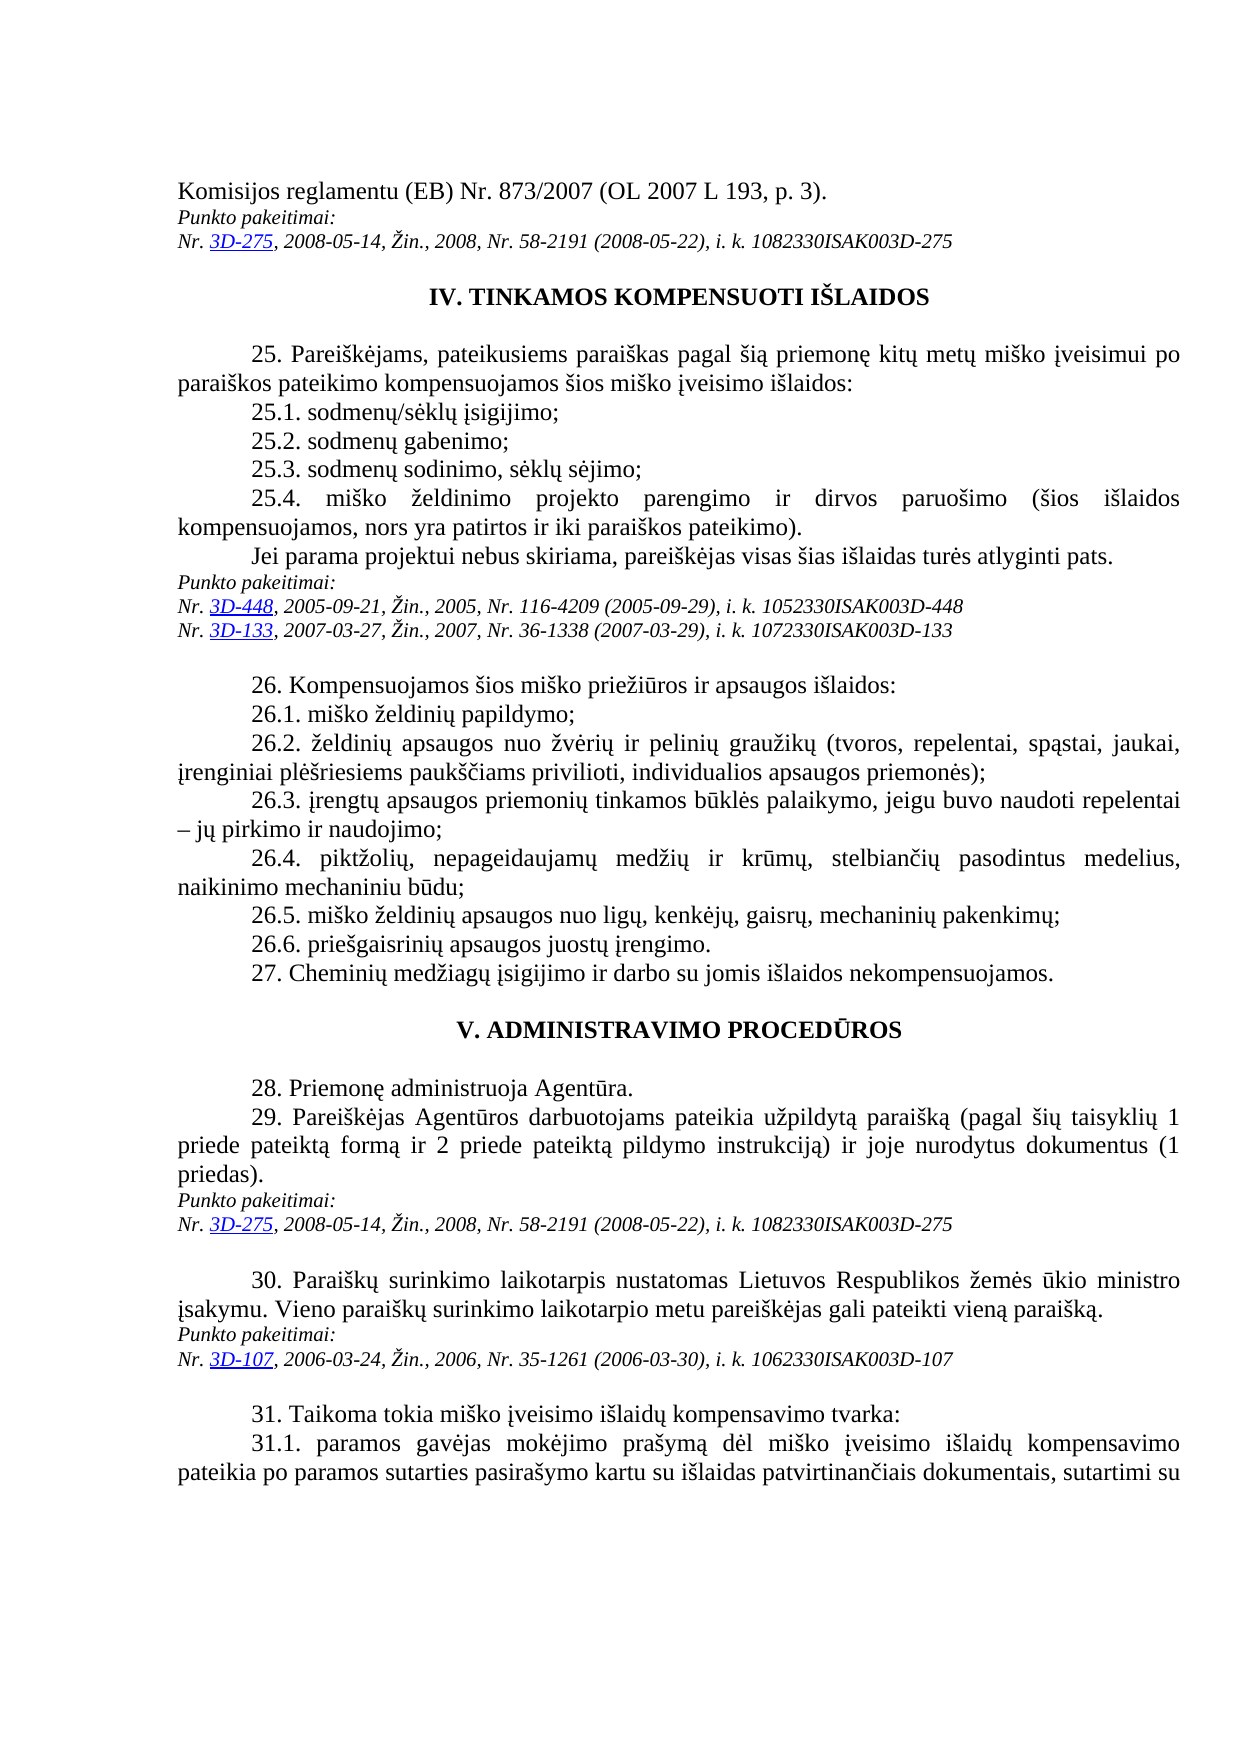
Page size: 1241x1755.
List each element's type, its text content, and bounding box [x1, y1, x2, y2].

text V. administravimo procedūros [177, 1016, 1181, 1044]
text 25.4. miško želdinimo projekto parengimo ir dirvos paruošimo (šios išlaidos kompensuojamos, nors yra patirtos ir iki paraiškos pateikimo). [177, 483, 1181, 541]
text Punkto pakeitimai: [177, 1188, 1181, 1212]
text IV. TINKAMOS KOMPENSUOTI IŠLAIDOS [177, 282, 1181, 311]
text 26.4. piktžolių, nepageidaujamų medžių ir krūmų, stelbiančių pasodintus medelius, naikinimo mechaniniu būdu; [177, 843, 1181, 901]
text Komisijos reglamentu (EB) Nr. 873/2007 (OL 2007 L 193, p. 3). [177, 176, 1181, 205]
text Punkto pakeitimai: [177, 569, 1181, 594]
text 25.1. sodmenų/sėklų įsigijimo; [177, 397, 1181, 426]
text 25. Pareiškėjams, pateikusiems paraiškas pagal šią priemonę kitų metų miško įveisimui po paraiškos pateikimo kompensuojamos šios miško įveisimo išlaidos: [177, 339, 1181, 397]
text 26.3. įrengtų apsaugos priemonių tinkamos būklės palaikymo, jeigu buvo naudoti repelentai – jų pirkimo ir naudojimo; [177, 786, 1181, 843]
text 31. Taikoma tokia miško įveisimo išlaidų kompensavimo tvarka: [177, 1399, 1181, 1428]
text 26.6. priešgaisrinių apsaugos juostų įrengimo. [177, 929, 1181, 958]
text 30. Paraiškų surinkimo laikotarpis nustatomas Lietuvos Respublikos žemės ūkio ministro įsakymu. Vieno paraiškų surinkimo laikotarpio metu pareiškėjas gali pateikti vieną paraišką. [177, 1265, 1181, 1322]
text Nr. 3D-275, 2008-05-14, Žin., 2008, Nr. 58-2191 (2008-05-22), i. k. 1082330ISAK003D-275 [177, 229, 1181, 253]
text 26.2. želdinių apsaugos nuo žvėrių ir pelinių graužikų (tvoros, repelentai, spąstai, jaukai, įrenginiai plėšriesiems paukščiams privilioti, individualios apsaugos priemonės); [177, 728, 1181, 786]
text Jei parama projektui nebus skiriama, pareiškėjas visas šias išlaidas turės atlyginti pats. [177, 541, 1181, 569]
text Punkto pakeitimai: [177, 1322, 1181, 1346]
text 25.2. sodmenų gabenimo; [177, 426, 1181, 454]
text Nr. 3D-107, 2006-03-24, Žin., 2006, Nr. 35-1261 (2006-03-30), i. k. 1062330ISAK003D-107 [177, 1346, 1181, 1371]
text 27. Cheminių medžiagų įsigijimo ir darbo su jomis išlaidos nekompensuojamos. [177, 958, 1181, 987]
text 31.1. paramos gavėjas mokėjimo prašymą dėl miško įveisimo išlaidų kompensavimo pateikia po paramos sutarties pasirašymo kartu su išlaidas patvirtinančiais dokumentais, sutartimi su [177, 1428, 1181, 1486]
text 26.1. miško želdinių papildymo; [177, 699, 1181, 728]
text Nr. 3D-133, 2007-03-27, Žin., 2007, Nr. 36-1338 (2007-03-29), i. k. 1072330ISAK003D-133 [177, 618, 1181, 642]
text 26. Kompensuojamos šios miško priežiūros ir apsaugos išlaidos: [177, 671, 1181, 699]
text Nr. 3D-448, 2005-09-21, Žin., 2005, Nr. 116-4209 (2005-09-29), i. k. 1052330ISAK003D-448 [177, 594, 1181, 618]
text 25.3. sodmenų sodinimo, sėklų sėjimo; [177, 454, 1181, 483]
text 29. Pareiškėjas Agentūros darbuotojams pateikia užpildytą paraišką (pagal šių taisyklių 1 priede pateiktą formą ir 2 priede pateiktą pildymo instrukciją) ir joje nurodytus dokumentus (1 priedas). [177, 1102, 1181, 1188]
text Punkto pakeitimai: [177, 205, 1181, 229]
text 26.5. miško želdinių apsaugos nuo ligų, kenkėjų, gaisrų, mechaninių pakenkimų; [177, 901, 1181, 929]
text Nr. 3D-275, 2008-05-14, Žin., 2008, Nr. 58-2191 (2008-05-22), i. k. 1082330ISAK003D-275 [177, 1212, 1181, 1236]
text 28. Priemonę administruoja Agentūra. [177, 1073, 1181, 1102]
